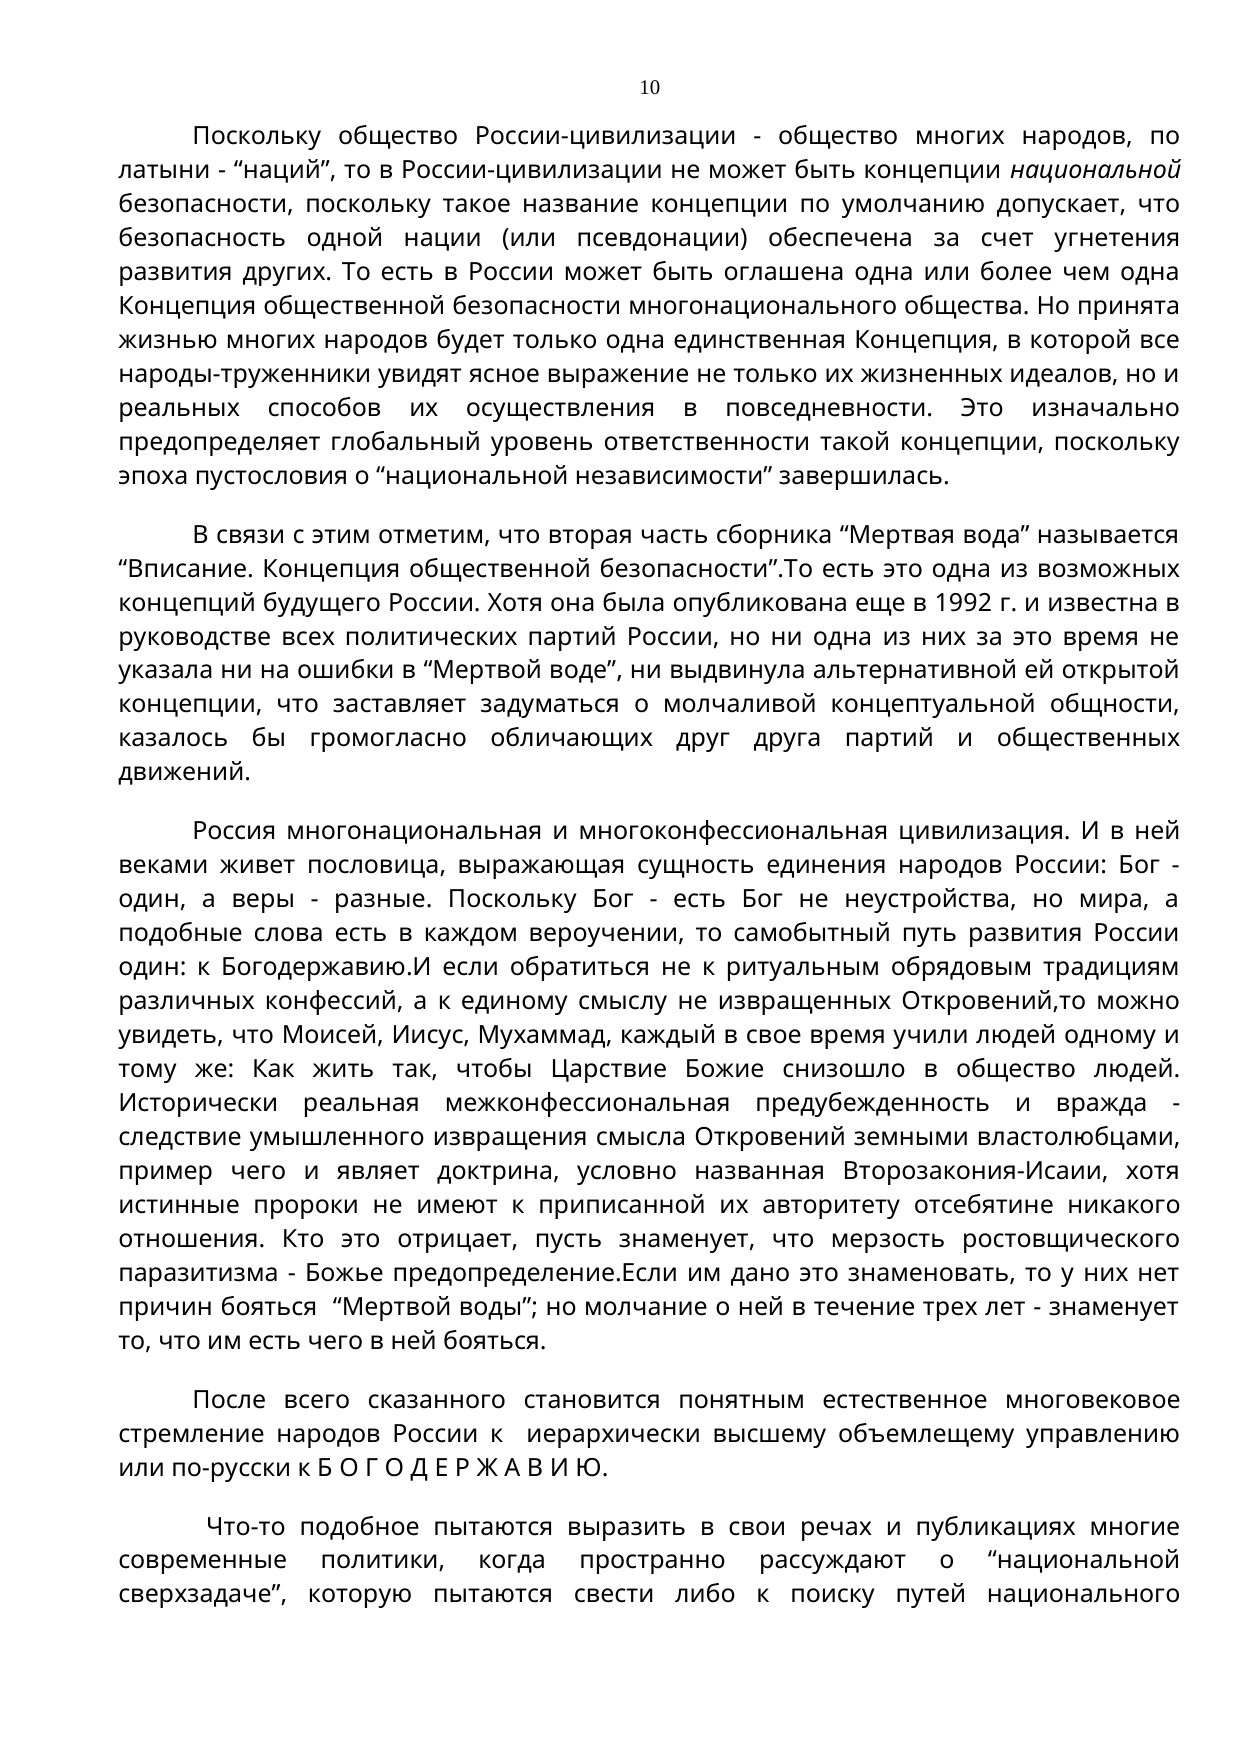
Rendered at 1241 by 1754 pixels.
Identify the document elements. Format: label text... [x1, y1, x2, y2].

text После всего сказанного становится понятным естественное многовековое стремление народов России к иерархически высшему объемлещему управлению или по-русски к Б О Г О Д Е Р Ж А В И Ю. [118, 1382, 1181, 1483]
text Поскольку общество России-цивилизации - общество многих народов, по латыни - “наций”, то в России-цивилизации не может быть концепции национальной безопасности, поскольку такое название концепции по умолчанию допускает, что безопасность одной нации (или псевдонации) обеспечена за счет угнетения развития других. То есть в России может быть оглашена одна или более чем одна Концепция общественной безопасности многонационального общества. Но принята жизнью многих народов будет только одна единственная Концепция, в которой все народы-труженники увидят ясное выражение не только их жизненных идеалов, но и реальных способов их осуществления в повседневности. Это изначально предопределяет глобальный уровень ответственности такой концепции, поскольку эпоха пустословия о “национальной независимости” завершилась. [118, 118, 1181, 492]
text В связи с этим отметим, что вторая часть сборника “Мертвая вода” называется “Вписание. Концепция общественной безопасности”.То есть это одна из возможных концепций будущего России. Хотя она была опубликована еще в 1992 г. и известна в руководстве всех политических партий России, но ни одна из них за это время не указала ни на ошибки в “Мертвой воде”, ни выдвинула альтернативной ей открытой концепции, что заставляет задуматься о молчаливой концептуальной общности, казалось бы громогласно обличающих друг друга партий и общественных движений. [118, 517, 1181, 788]
text Что-то подобное пытаются выразить в свои речах и публикациях многие современные политики, когда пространно рассуждают о “национальной сверхзадаче”, которую пытаются свести либо к поиску путей национального [118, 1508, 1181, 1610]
text Россия многонациональная и многоконфессиональная цивилизация. И в ней веками живет пословица, выражающая сущность единения народов России: Бог - один, а веры - разные. Поскольку Бог - есть Бог не неустройства, но мира, а подобные слова есть в каждом вероучении, то самобытный путь развития России один: к Богодержавию.И если обратиться не к ритуальным обрядовым традициям различных конфессий, а к единому смыслу не извращенных Откровений,то можно увидеть, что Моисей, Иисус, Мухаммад, каждый в свое время учили людей одному и тому же: Как жить так, чтобы Царствие Божие снизошло в общество людей. Исторически реальная межконфессиональная предубежденность и вражда - следствие умышленного извращения смысла Откровений земными властолюбцами, пример чего и являет доктрина, условно названная Второзакония-Исаии, хотя истинные пророки не имеют к приписанной их авторитету отсебятине никакого отношения. Кто это отрицает, пусть знаменует, что мерзость ростовщического паразитизма - Божье предопределение.Если им дано это знаменовать, то у них нет причин бояться “Мертвой воды”; но молчание о ней в течение трех лет - знаменует то, что им есть чего в ней бояться. [118, 813, 1181, 1357]
